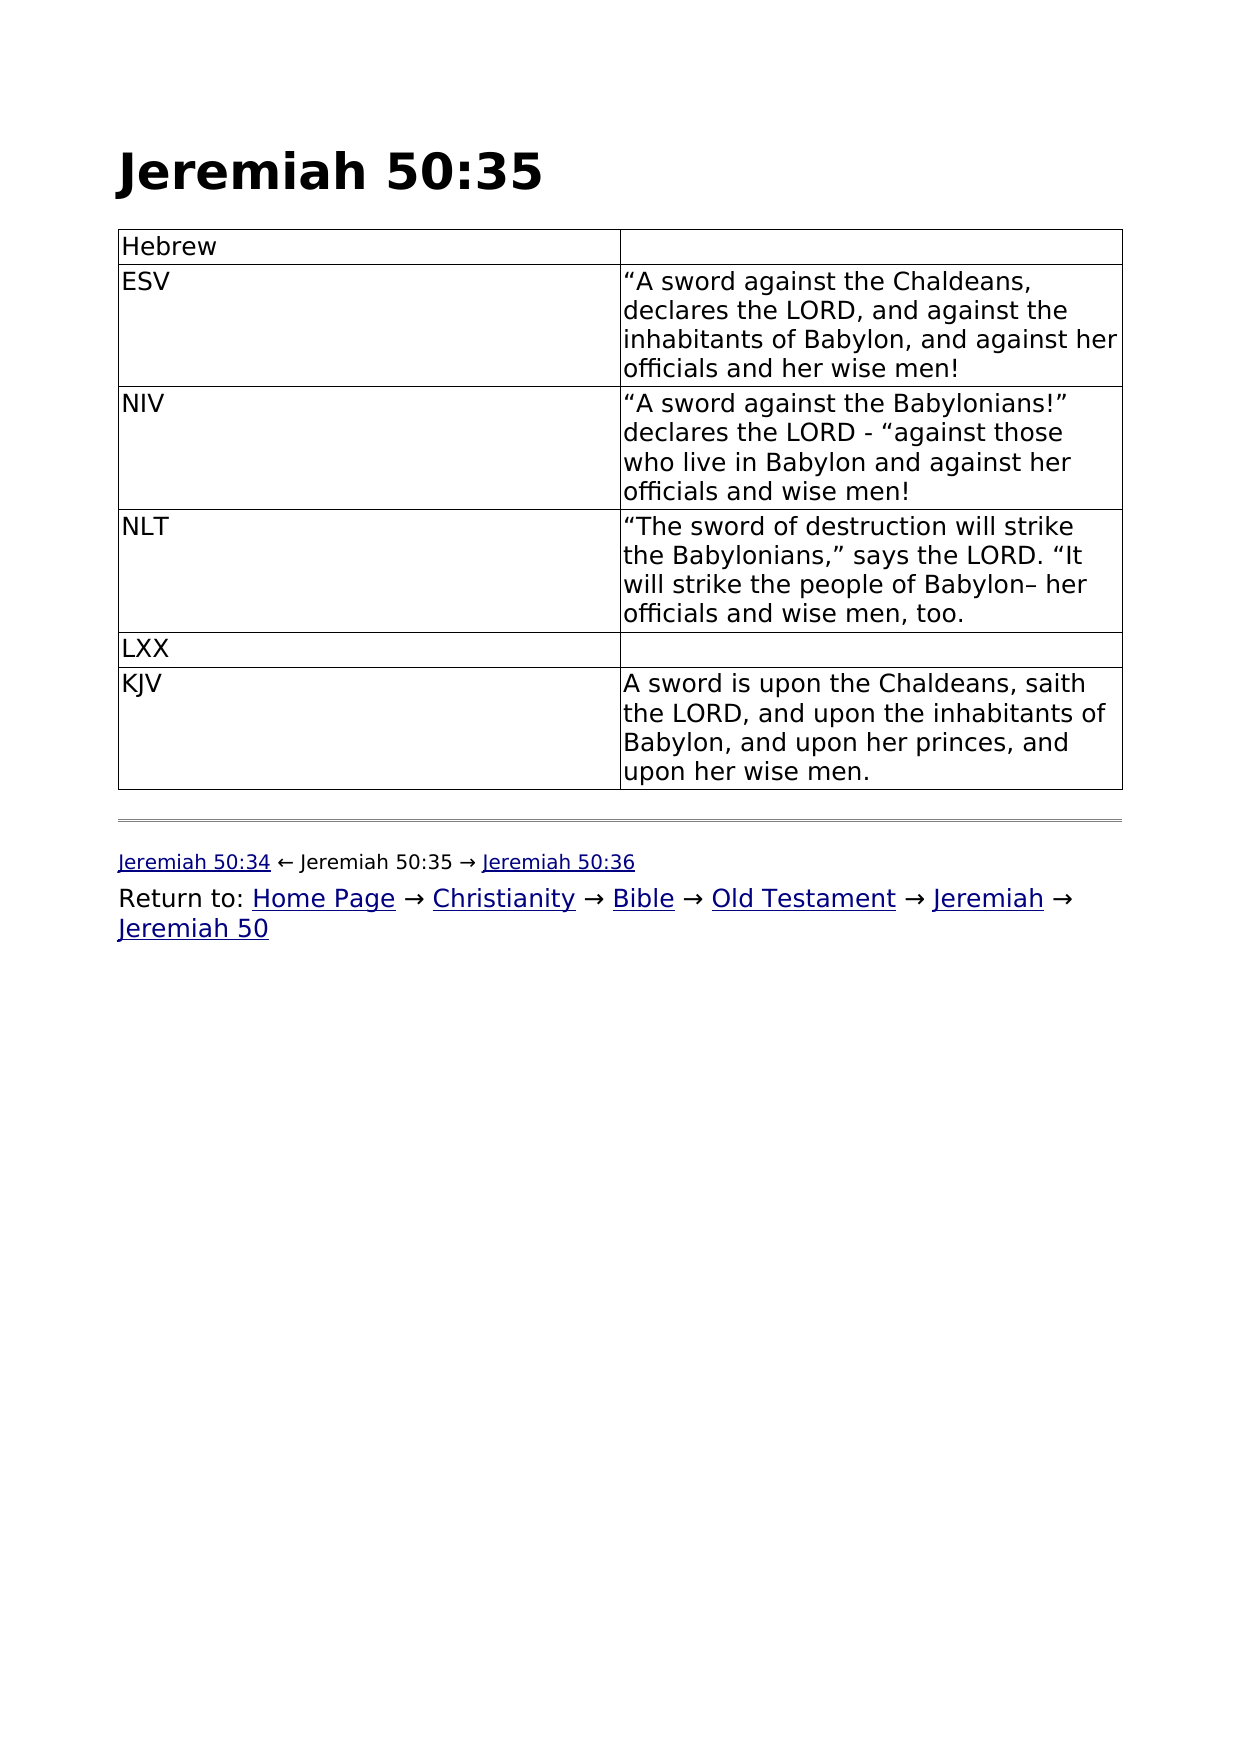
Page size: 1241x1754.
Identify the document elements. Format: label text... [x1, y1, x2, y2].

table_header [621, 230, 1122, 264]
table_cell NLT [119, 510, 620, 632]
table_cell “A sword against the Babylonians!” declares the LORD - “against those who live in Babylon and against her officials and wise men! [621, 387, 1122, 509]
table_header Hebrew [119, 230, 620, 264]
text Return to: Home Page → Christianity → Bible → Old Testament → Jeremiah → Jeremiah 50 [118, 884, 1122, 943]
table_cell NIV [119, 387, 620, 509]
table_cell “A sword against the Chaldeans, declares the LORD, and against the inhabitants of Babylon, and against her officials and her wise men! [621, 265, 1122, 386]
subtitle Jeremiah 50:35 [118, 143, 1122, 201]
text Jeremiah 50:34 ← Jeremiah 50:35 → Jeremiah 50:36 [118, 851, 1122, 884]
table_cell LXX [119, 633, 620, 667]
table_cell A sword is upon the Chaldeans, saith the LORD, and upon the inhabitants of Babylon, and upon her princes, and upon her wise men. [621, 668, 1122, 789]
table_cell “The sword of destruction will strike the Babylonians,” says the LORD. “It will strike the people of Babylon– her officials and wise men, too. [621, 510, 1122, 632]
table_cell ESV [119, 265, 620, 386]
table_cell KJV [119, 668, 620, 789]
table_cell [621, 633, 1122, 667]
